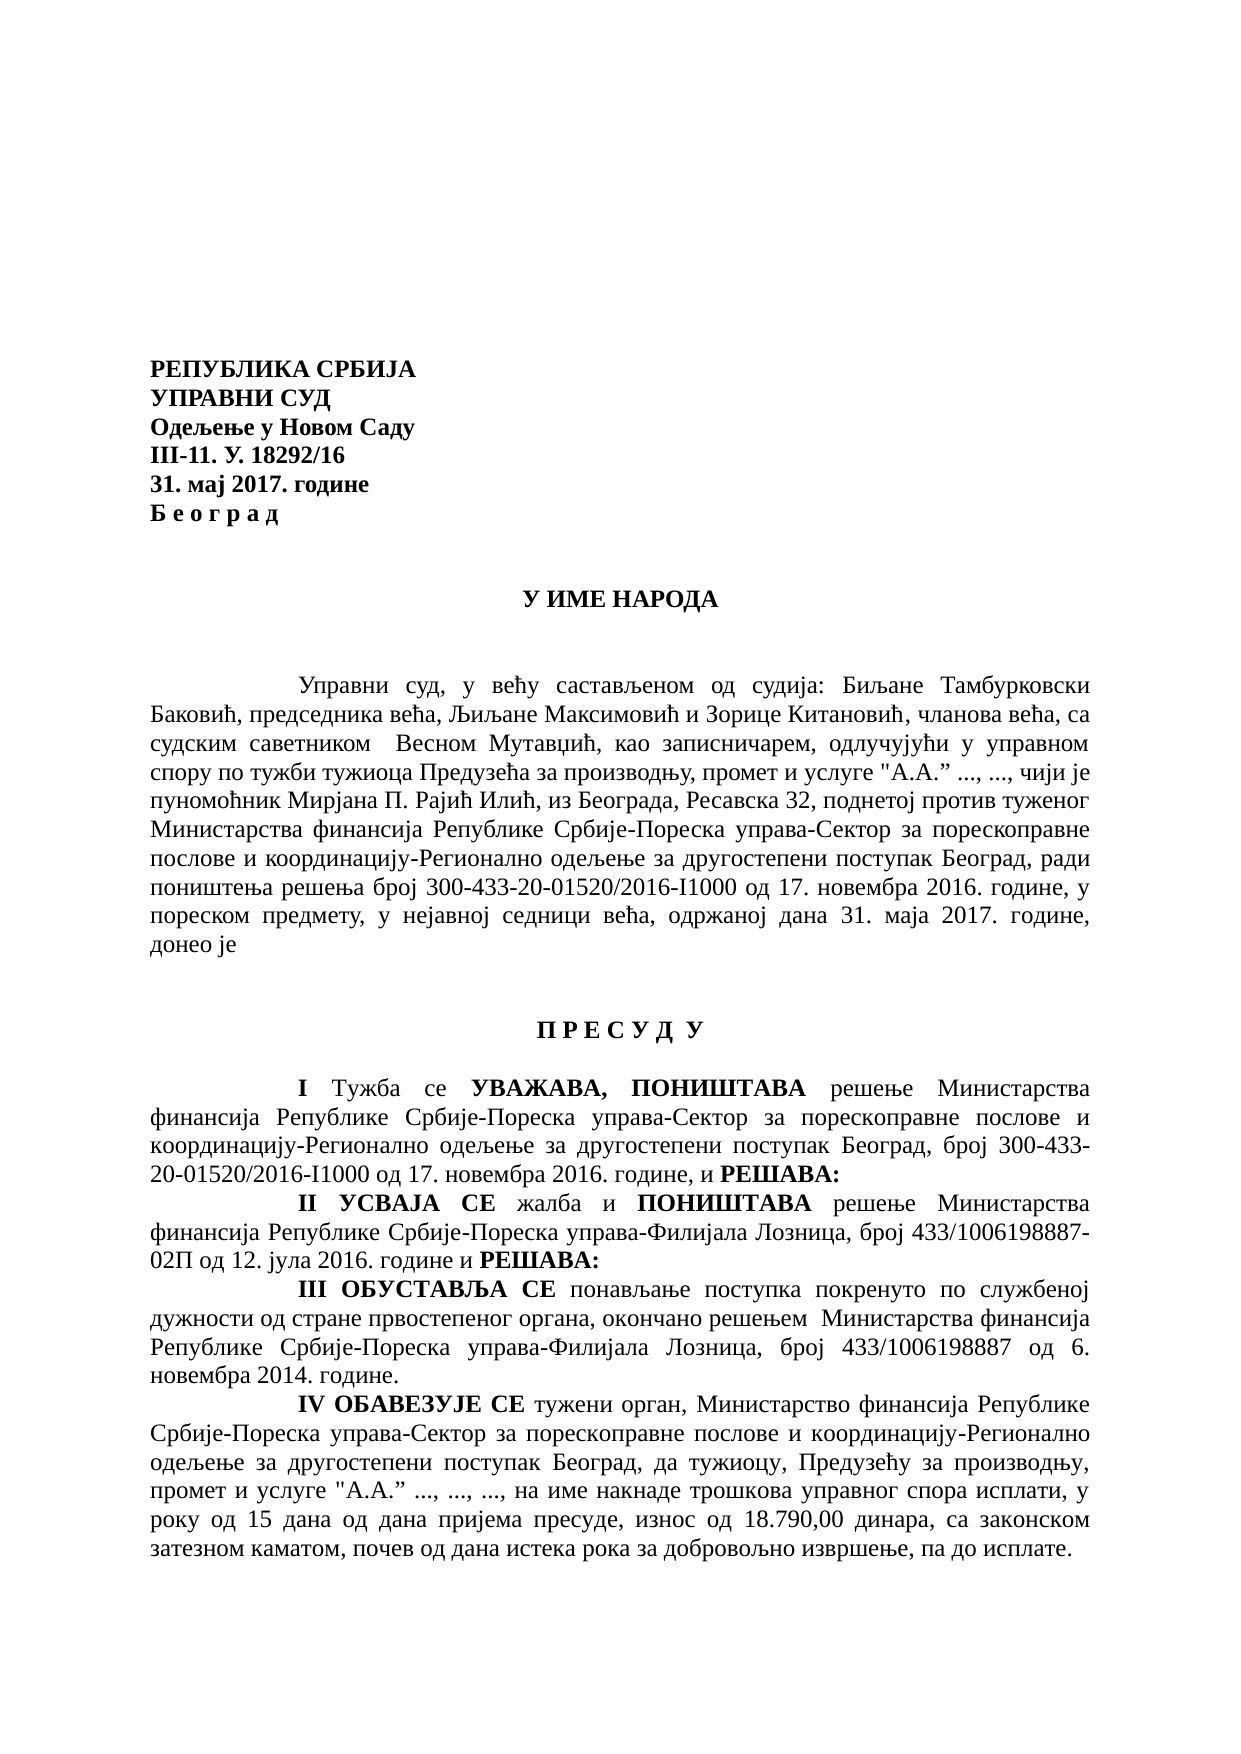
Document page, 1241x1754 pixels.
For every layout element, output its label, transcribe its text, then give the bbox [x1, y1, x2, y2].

text У ИМЕ НАРОДА [150, 584, 1090, 613]
text Управни суд, у већу састављеном од судија: Биљане Тамбурковски Баковић, председника већа, Љиљане Максимовић и Зорице Китановић, чланова већа, са судским саветником Весном Мутавџић, као записничарем, одлучујући у управном спору по тужби тужиоца Предузећа за производњу, промет и услуге "А.А.” ..., ..., чији је пуномоћник Мирјана П. Рајић Илић, из Београда, Ресавска 32, поднетој против туженог Министарства финансија Републике Србије-Пореска управа-Сектор за порескоправне послове и координацију-Регионално одељење за другостепени поступак Београд, ради поништења решења број 300-433-20-01520/2016-I1000 од 17. новембра 2016. године, у пореском предмету, у нејавној седници већа, одржаној дана 31. маја 2017. године, донео је [150, 670, 1090, 958]
text III-11. У. 18292/16 [150, 440, 1090, 469]
text III ОБУСТАВЉА СЕ понављање поступка покренуто по службеној дужности од стране првостепеног органа, окончано решењем Министарства финансија Републике Србије-Пореска управа-Филијала Лозница, број 433/1006198887 од 6. новембра 2014. године. [150, 1274, 1090, 1389]
text Одељење у Новом Саду [150, 412, 1090, 440]
text П Р Е С У Д У [150, 1015, 1090, 1044]
text II УСВАЈА СЕ жалба и ПОНИШТАВА решење Министарства финансија Републике Србије-Пореска управа-Филијала Лозница, број 433/1006198887-02П од 12. јула 2016. године и РЕШАВА: [150, 1188, 1090, 1274]
text УПРАВНИ СУД [150, 383, 1090, 412]
text Б е о г р а д [150, 498, 1090, 527]
text РЕПУБЛИКА СРБИЈА [150, 148, 1090, 383]
text IV ОБАВЕЗУЈЕ СЕ тужени орган, Министарство финансија Републике Србије-Пореска управа-Сектор за порескоправне послове и координацију-Регионално одељење за другостепени поступак Београд, да тужиоцу, Предузећу за производњу, промет и услуге "А.А.” ..., ..., ..., на име накнаде трошкова управног спора исплати, у року од 15 дана од дана пријема пресуде, износ од 18.790,00 динара, са законском затезном каматом, почев од дана истека рока за добровољно извршење, па до исплате. [150, 1389, 1090, 1562]
text I Тужба се УВАЖАВА, ПОНИШТАВА решење Министарства финансија Републике Србије-Пореска управа-Сектор за порескоправне послове и координацију-Регионално одељење за другостепени поступак Београд, број 300-433-20-01520/2016-I1000 од 17. новембра 2016. године, и РЕШАВА: [150, 1073, 1090, 1188]
text 31. мај 2017. године [150, 469, 1090, 498]
